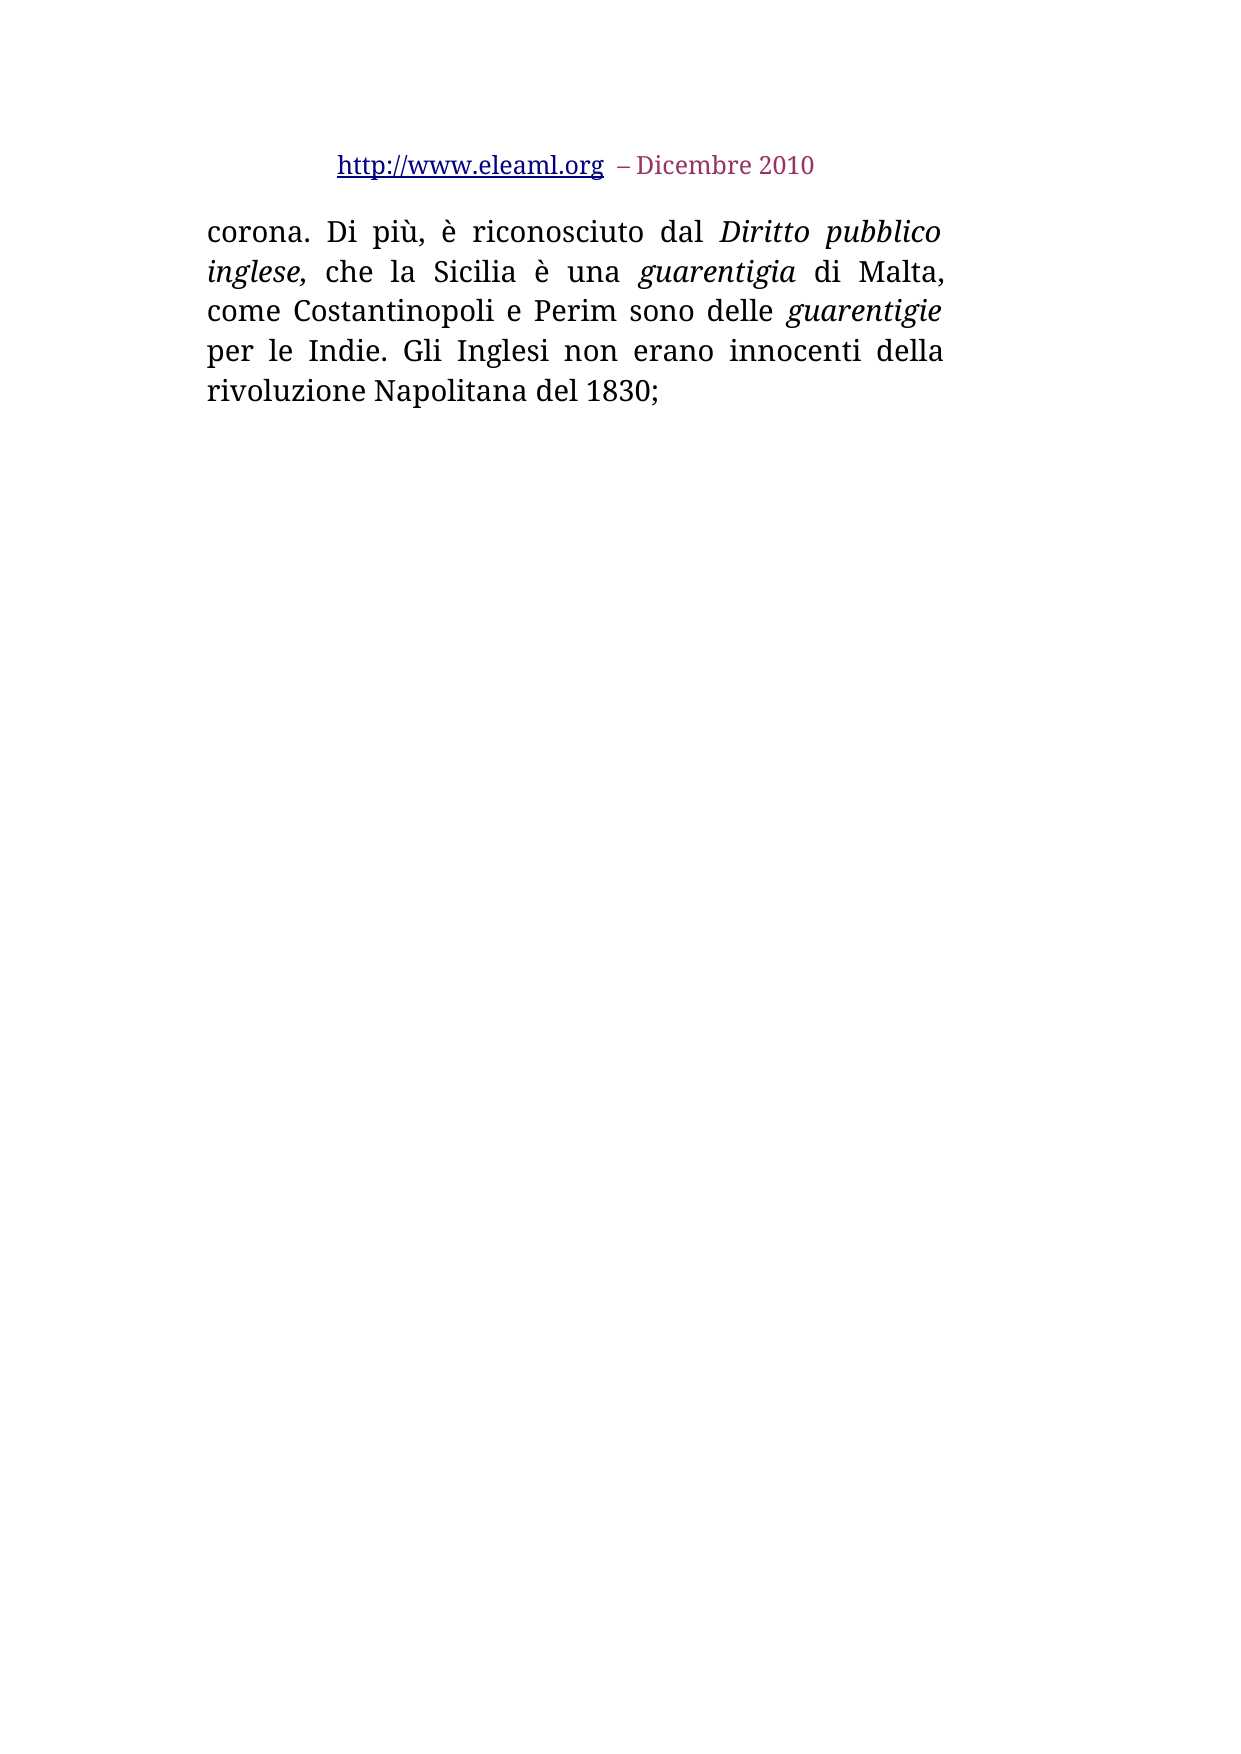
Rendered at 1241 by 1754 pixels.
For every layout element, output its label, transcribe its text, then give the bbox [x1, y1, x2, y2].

text corona. Di più, è riconosciuto dal Diritto pubblico inglese, che la Sicilia è una guarentigia di Malta, come Costantinopoli e Perim sono delle guarentigie per le Indie. Gli Inglesi non erano innocenti della rivoluzione Napolitana del 1830; [207, 211, 945, 409]
